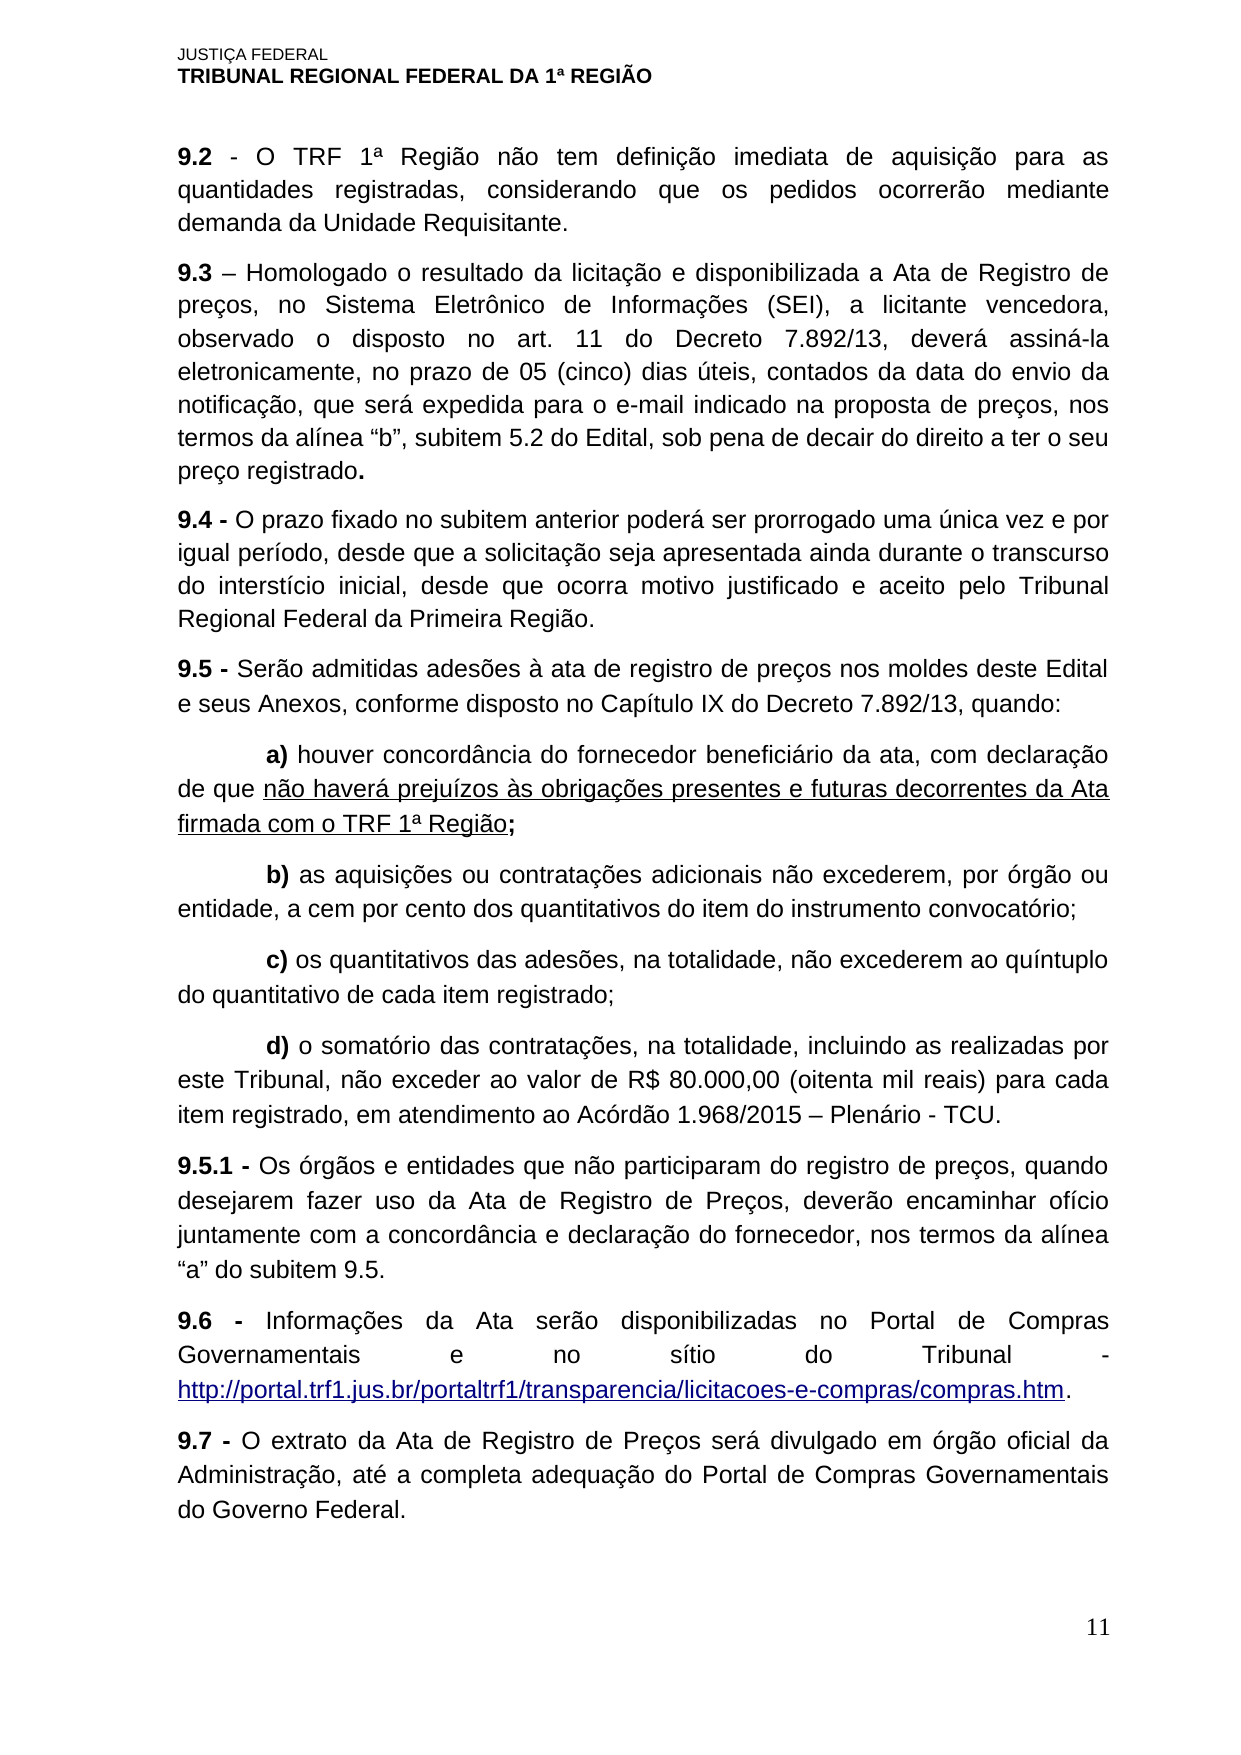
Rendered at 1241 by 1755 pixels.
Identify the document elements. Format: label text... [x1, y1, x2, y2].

text 9.7 - O extrato da Ata de Registro de Preços será divulgado em órgão oficial da Administração, até a completa adequação do Portal de Compras Governamentais do Governo Federal. [177, 1426, 1110, 1523]
text d) o somatório das contratações, na totalidade, incluindo as realizadas por este Tribunal, não exceder ao valor de R$ 80.000,00 (oitenta mil reais) para cada item registrado, em atendimento ao Acórdão 1.968/2015 – Plenário - TCU. [177, 1031, 1110, 1129]
text c) os quantitativos das adesões, na totalidade, não excederem ao quíntuplo do quantitativo de cada item registrado; [177, 945, 1110, 1009]
text 9.4 - O prazo fixado no subitem anterior poderá ser prorrogado uma única vez e por igual período, desde que a solicitação seja apresentada ainda durante o transcurso do interstício inicial, desde que ocorra motivo justificado e aceito pelo Tribunal Regional Federal da Primeira Região. [177, 505, 1110, 633]
text 9.6 - Informações da Ata serão disponibilizadas no Portal de Compras Governamentais e no sítio do Tribunal - http://portal.trf1.jus.br/portaltrf1/transparencia/licitacoes-e-compras/compras.htm. [177, 1306, 1110, 1403]
text 9.5 - Serão admitidas adesões à ata de registro de preços nos moldes deste Edital e seus Anexos, conforme disposto no Capítulo IX do Decreto 7.892/13, quando: [177, 654, 1110, 717]
text 9.5.1 - Os órgãos e entidades que não participaram do registro de preços, quando desejarem fazer uso da Ata de Registro de Preços, deverão encaminhar ofício juntamente com a concordância e declaração do fornecedor, nos termos da alínea “a” do subitem 9.5. [177, 1151, 1110, 1283]
text a) houver concordância do fornecedor beneficiário da ata, com declaração de que não haverá prejuízos às obrigações presentes e futuras decorrentes da Ata firmada com o TRF 1ª Região; [177, 740, 1110, 837]
text 9.2 - O TRF 1ª Região não tem definição imediata de aquisição para as quantidades registradas, considerando que os pedidos ocorrerão mediante demanda da Unidade Requisitante. [177, 142, 1110, 237]
text b) as aquisições ou contratações adicionais não excederem, por órgão ou entidade, a cem por cento dos quantitativos do item do instrumento convocatório; [177, 860, 1110, 923]
text 9.3 – Homologado o resultado da licitação e disponibilizada a Ata de Registro de preços, no Sistema Eletrônico de Informações (SEI), a licitante vencedora, observado o disposto no art. 11 do Decreto 7.892/13, deverá assiná-la eletronicamente, no prazo de 05 (cinco) dias úteis, contados da data do envio da notificação, que será expedida para o e-mail indicado na proposta de preços, nos termos da alínea “b”, subitem 5.2 do Edital, sob pena de decair do direito a ter o seu preço registrado. [177, 257, 1110, 484]
